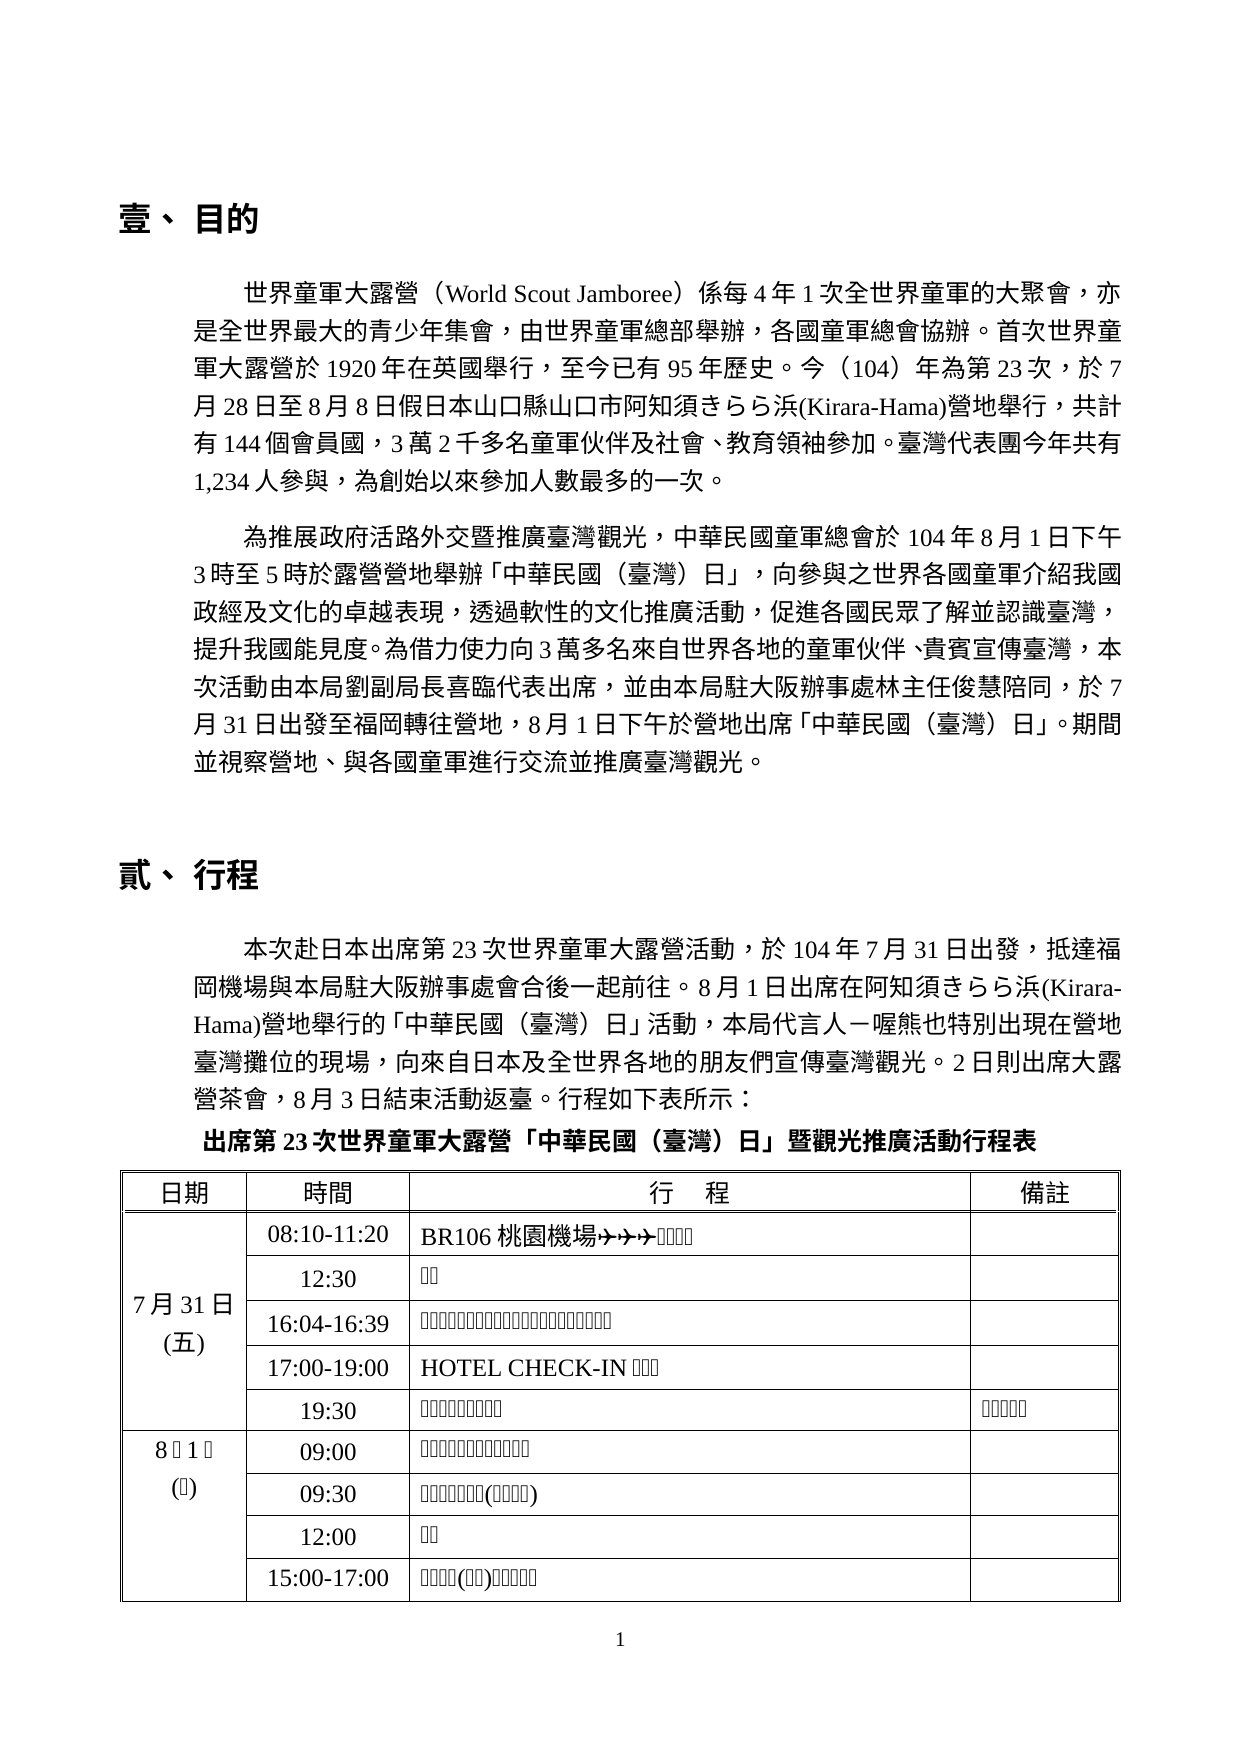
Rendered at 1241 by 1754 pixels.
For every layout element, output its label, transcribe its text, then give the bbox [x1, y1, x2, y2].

table_cell [971, 1431, 1118, 1473]
table_cell 17:00-19:00 [247, 1346, 409, 1389]
table_cell 前往大露營營地視察 [410, 1390, 970, 1430]
table_cell 大會營本部 [971, 1390, 1118, 1430]
table_header 時間 [247, 1173, 409, 1210]
table_header 行 程 [410, 1173, 970, 1210]
table_cell 09:30 [247, 1474, 409, 1515]
table_header 日期 [123, 1173, 246, 1210]
table_cell [971, 1301, 1118, 1344]
table_cell [971, 1559, 1118, 1601]
table_cell 08:10-11:20 [247, 1213, 409, 1255]
table_cell HOTEL CHECK-IN及晚餐 [410, 1346, 970, 1389]
table_cell 8月1日 (六) [123, 1431, 246, 1601]
table_cell [971, 1210, 1119, 1255]
table_cell [971, 1474, 1118, 1515]
table_cell 大露營營地視察(各分營區) [410, 1474, 970, 1515]
table_cell 09:00 [247, 1431, 409, 1473]
table_cell BR106 桃園機場福岡機場 [410, 1213, 970, 1255]
text 出席第23次世界童軍大露營「中華民國（臺灣）日」暨觀光推廣活動行程表 [118, 1117, 1122, 1158]
table_cell 由博多車站搭新幹線前往新山口車站轉抵徳山駅 [410, 1301, 970, 1344]
table_cell 午餐 [410, 1256, 970, 1300]
table_cell [971, 1346, 1118, 1389]
table_cell 由飯店出發前往大露營營地 [410, 1431, 970, 1473]
list 目的 [118, 179, 1122, 254]
table_cell 12:00 [247, 1516, 409, 1558]
text 為推展政府活路外交暨推廣臺灣觀光，中華民國童軍總會於104年8月1日下午3時至5時於露營營地舉辦「中華民國（臺灣）日」，向參與之世界各國童軍介紹我國政經及文化的卓越表現，透過軟性的文化推廣活動，促進各國民眾了解並認識臺灣，提升我國能見度。為借力使力向3萬多名來自世界各地的童軍伙伴、貴賓宣傳臺灣，本次活動由本局劉副局長喜臨代表出席，並由本局駐大阪辦事處林主任俊慧陪同，於7月31日出發至福岡轉往營地，8月1日下午於營地出席「中華民國（臺灣）日」。期間並視察營地、與各國童軍進行交流並推廣臺灣觀光。 [193, 517, 1122, 779]
table_cell 7月31日 (五) [121, 1210, 246, 1430]
table_cell [971, 1256, 1118, 1300]
table_header 備註 [971, 1173, 1118, 1210]
text 本次赴日本出席第23次世界童軍大露營活動，於104年7月31日出發，抵達福岡機場與本局駐大阪辦事處會合後一起前往。8月1日出席在阿知須きらら浜(Kirara-Hama)營地舉行的「中華民國（臺灣）日」活動，本局代言人－喔熊也特別出現在營地臺灣攤位的現場，向來自日本及全世界各地的朋友們宣傳臺灣觀光。2日則出席大露營茶會，8月3日結束活動返臺。行程如下表所示： [193, 929, 1122, 1117]
table_cell 午餐 [410, 1516, 970, 1558]
table_cell 中華民國(臺灣)童軍日活動 [410, 1559, 970, 1601]
table_cell [971, 1516, 1118, 1558]
table_cell 16:04-16:39 [247, 1301, 409, 1344]
table_cell 12:30 [247, 1256, 409, 1300]
list 行程 [118, 835, 1122, 910]
text 世界童軍大露營（World Scout Jamboree）係每4年1次全世界童軍的大聚會，亦是全世界最大的青少年集會，由世界童軍總部舉辦，各國童軍總會協辦。首次世界童軍大露營於1920年在英國舉行，至今已有95年歷史。今（104）年為第23次，於7月28日至8月8日假日本山口縣山口市阿知須きらら浜(Kirara-Hama)營地舉行，共計有144個會員國，3萬2千多名童軍伙伴及社會、教育領袖參加。臺灣代表團今年共有1,234人參與，為創始以來參加人數最多的一次。 [193, 273, 1122, 498]
table_cell 19:30 [247, 1390, 409, 1430]
table_cell 15:00-17:00 [247, 1559, 409, 1601]
